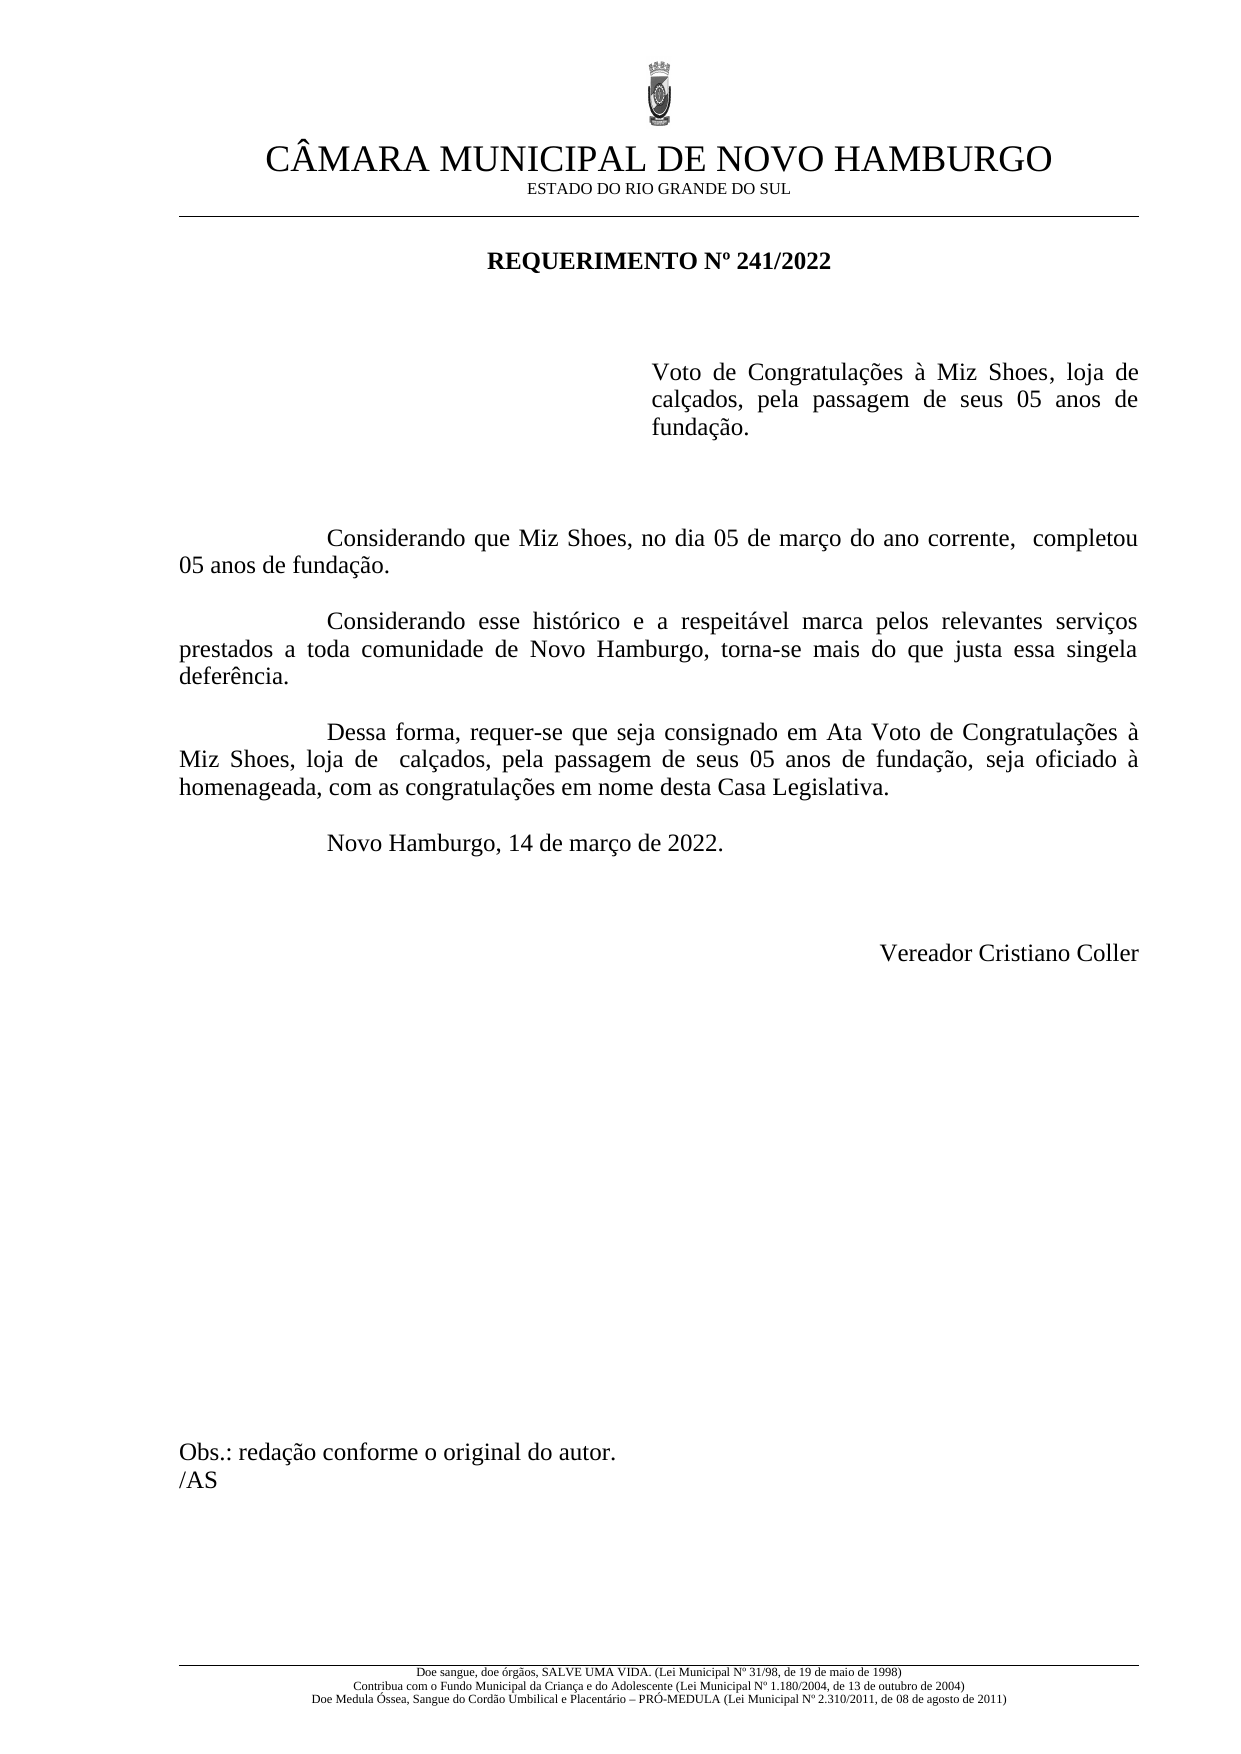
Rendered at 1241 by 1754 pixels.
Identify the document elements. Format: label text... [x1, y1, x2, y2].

text Voto de Congratulações à Miz Shoes, loja de calçados, pela passagem de seus 05 anos de fundação. [651, 358, 1139, 441]
text Considerando que Miz Shoes, no dia 05 de março do ano corrente, completou 05 anos de fundação. [179, 524, 1139, 579]
text Considerando esse histórico e a respeitável marca pelos relevantes serviços prestados a toda comunidade de Novo Hamburgo, torna-se mais do que justa essa singela deferência. [179, 607, 1139, 690]
text REQUERIMENTO Nº 241/2022 [179, 247, 1139, 274]
text Novo Hamburgo, 14 de março de 2022. [179, 829, 1139, 856]
text /AS [179, 1466, 1139, 1494]
text Obs.: redação conforme o original do autor. [179, 1438, 1139, 1466]
text Dessa forma, requer-se que seja consignado em Ata Voto de Congratulações à Miz Shoes, loja de calçados, pela passagem de seus 05 anos de fundação, seja oficiado à homenageada, com as congratulações em nome desta Casa Legislativa. [179, 718, 1139, 801]
text Vereador Cristiano Coller [179, 939, 1139, 967]
